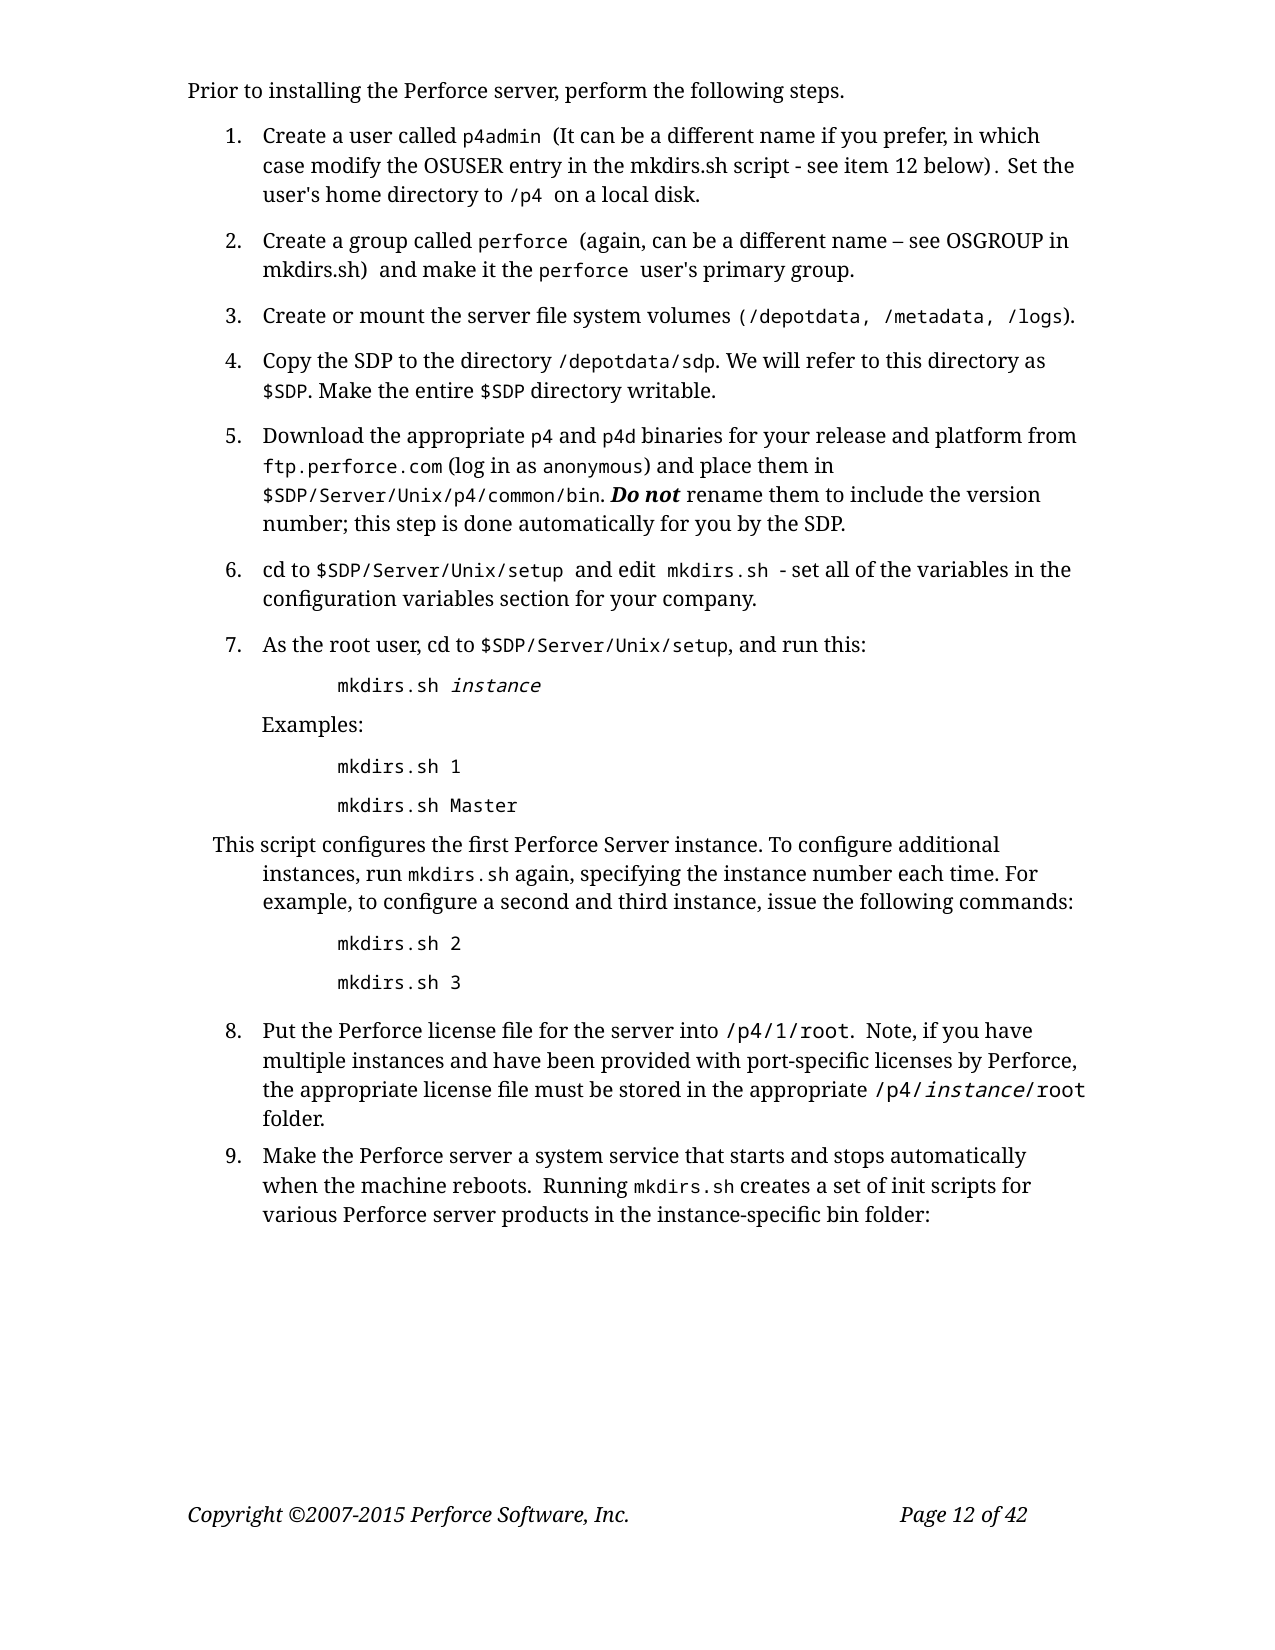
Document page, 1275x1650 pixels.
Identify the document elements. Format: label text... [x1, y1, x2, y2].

text Prior to installing the Perforce server, perform the following steps. [187, 75, 1087, 104]
list Create or mount the server file system volumes (/depotdata, /metadata, /logs). [225, 300, 1087, 329]
text Examples: [261, 710, 1087, 739]
list Download the appropriate p4 and p4d binaries for your release and platform from ftp.perforce.com (log in as anonymous) and place them in $SDP/Server/Unix/p4/common/bin. Do not rename them to include the version number; this step is done automatically for you by the SDP. [225, 421, 1087, 537]
text mkdirs.sh 2 [262, 928, 1087, 955]
text mkdirs.sh 3 [262, 968, 1087, 995]
list Copy the SDP to the directory /depotdata/sdp. We will refer to this directory as $SDP. Make the entire $SDP directory writable. [225, 346, 1087, 404]
text mkdirs.sh instance [262, 671, 1087, 698]
text mkdirs.sh Master [262, 791, 1087, 818]
list Create a user called p4admin (It can be a different name if you prefer, in which case modify the OSUSER entry in the mkdirs.sh script - see item 6 below). Set the user's home directory to /p4 on a local disk. [225, 121, 1087, 208]
list Make the Perforce server a system service that starts and stops automatically when the machine reboots. Running mkdirs.sh creates a set of init scripts for various Perforce server products in the instance-specific bin folder: [225, 1141, 1087, 1257]
text mkdirs.sh 1 [262, 751, 1087, 778]
list cd to $SDP/Server/Unix/setup and edit mkdirs.sh - set all of the variables in the configuration variables section for your company. [225, 554, 1087, 612]
text This script configures the first Perforce Server instance. To configure additional instances, run mkdirs.sh again, specifying the instance number each time. For example, to configure a second and third instance, issue the following commands: [212, 831, 1087, 916]
list Create a group called perforce (again, can be a different name – see OSGROUP in mkdirs.sh) and make it the perforce user's primary group. [225, 225, 1087, 283]
list As the root user, cd to $SDP/Server/Unix/setup, and run this: [225, 629, 1087, 658]
list Put the Perforce license file for the server into /p4/1/root. Note, if you have multiple instances and have been provided with port-specific licenses by Perforce, the appropriate license file must be stored in the appropriate /p4/instance/root folder. [225, 1016, 1087, 1132]
